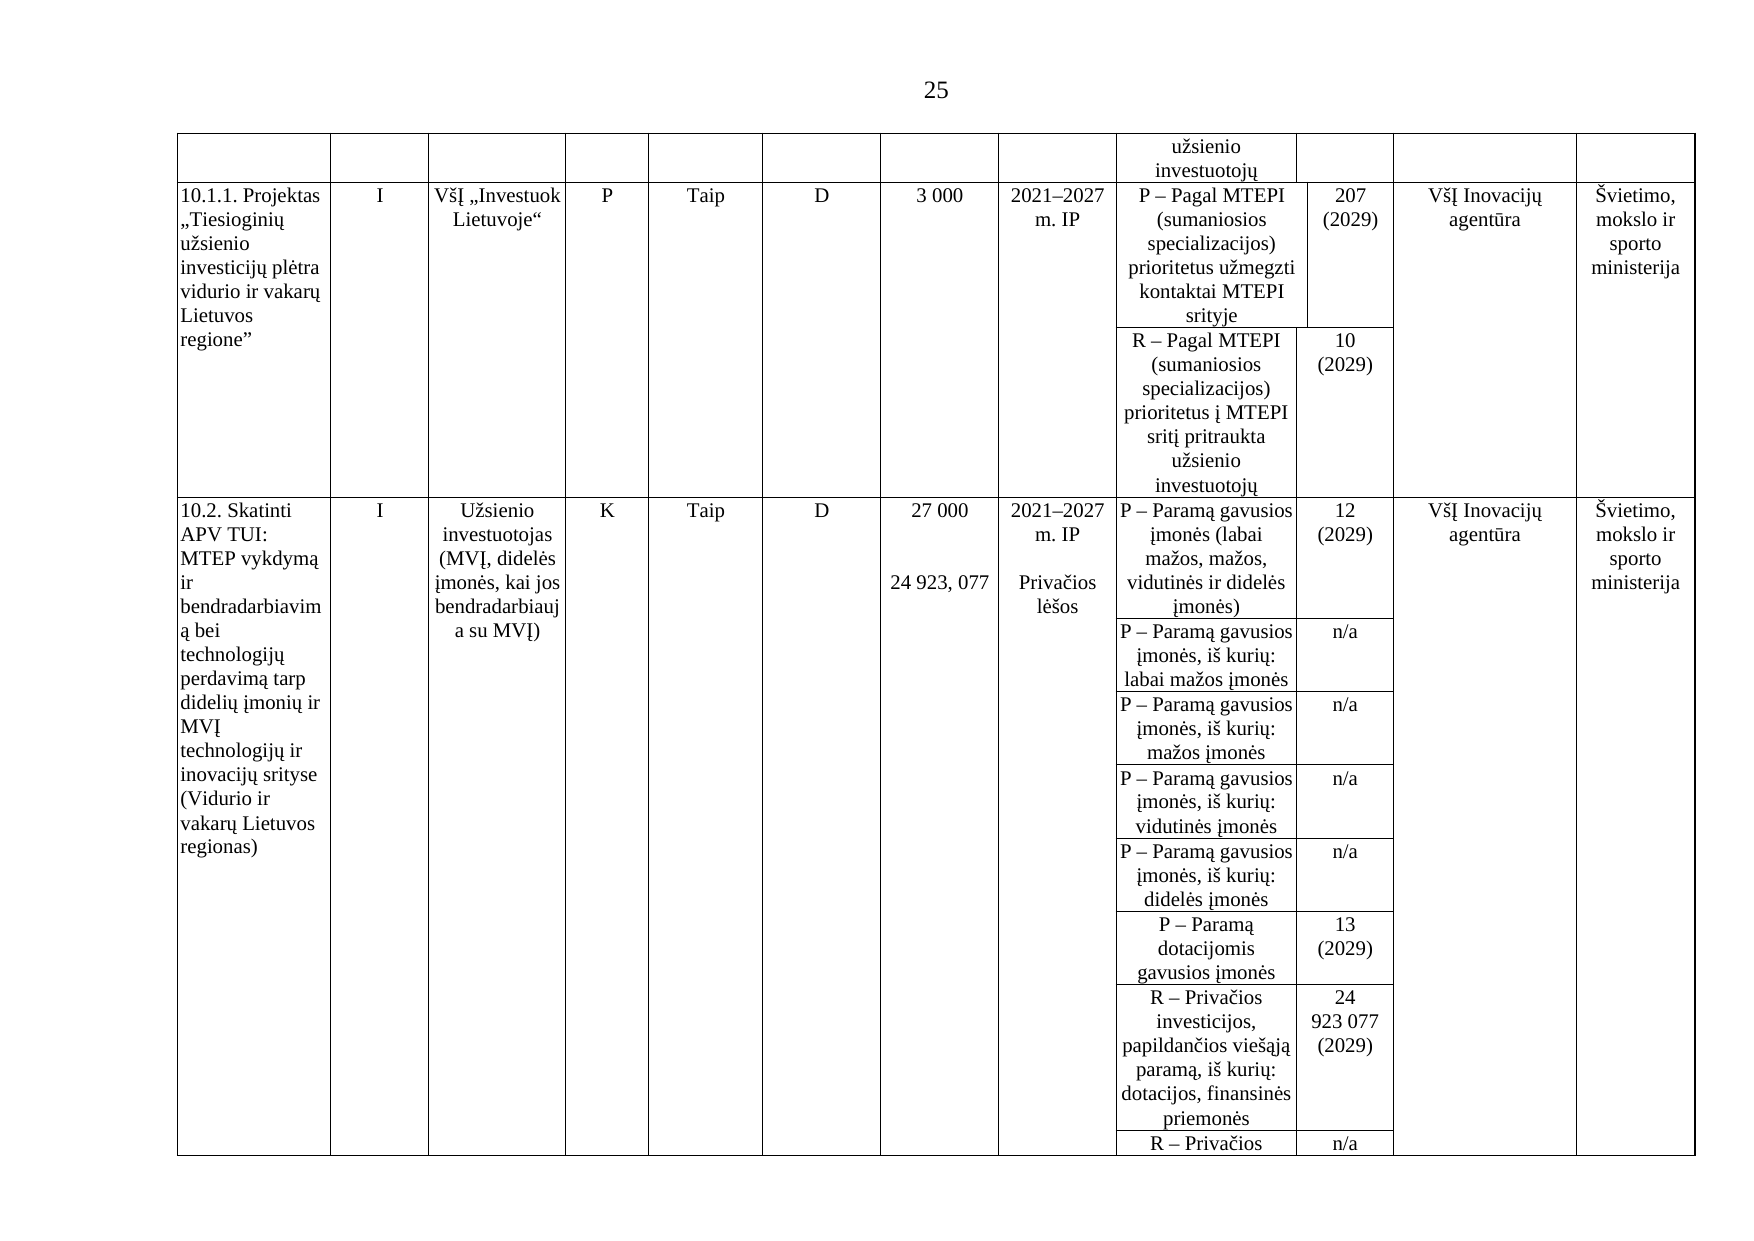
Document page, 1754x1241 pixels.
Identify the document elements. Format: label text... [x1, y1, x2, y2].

table_cell P – Paramą gavusios įmonės, iš kurių: mažos įmonės [1117, 692, 1296, 764]
table_cell P [566, 183, 648, 497]
table_cell n/a [1297, 619, 1393, 691]
table_cell [1297, 134, 1393, 182]
table_cell 27 000 24 923, 077 [881, 498, 998, 1154]
table_cell K [566, 498, 648, 1154]
table_cell [881, 134, 998, 182]
table_cell R – Privačios investicijos, papildančios viešąją paramą, iš kurių: dotacijos, finansinės priemonės [1117, 985, 1296, 1129]
table_cell 12 (2029) [1297, 498, 1393, 618]
table_cell 10.1.1. Projektas „Tiesioginių užsienio investicijų plėtra vidurio ir vakarų Lietuvos regione” [178, 183, 330, 497]
table_cell [178, 134, 330, 182]
table_cell Taip [649, 498, 762, 1154]
table_cell [429, 134, 565, 182]
table_cell R – Privačios [1117, 1131, 1296, 1154]
table_cell I [331, 498, 428, 1154]
table_cell 10.2. Skatinti APV TUI: MTEP vykdymą ir bendradarbiavimą bei technologijų perdavimą tarp didelių įmonių ir MVĮ technologijų ir inovacijų srityse (Vidurio ir vakarų Lietuvos regionas) [178, 498, 330, 1154]
table_cell [1577, 134, 1694, 182]
table_cell [1394, 134, 1576, 182]
table_cell P – Paramą dotacijomis gavusios įmonės [1117, 912, 1296, 984]
table_cell P – Paramą gavusios įmonės, iš kurių: labai mažos įmonės [1117, 619, 1296, 691]
table_cell 3 000 [881, 183, 998, 497]
table_cell Taip [649, 183, 762, 497]
table_cell VšĮ Inovacijų agentūra [1394, 498, 1576, 1154]
table_cell 2021–2027 m. IP Privačios lėšos [999, 498, 1116, 1154]
table_cell [763, 134, 880, 182]
table_cell n/a [1297, 692, 1393, 764]
table_cell I [331, 183, 428, 497]
table_cell Švietimo, mokslo ir sporto ministerija [1577, 498, 1694, 1154]
table_cell 2021–2027 m. IP [999, 183, 1116, 497]
table_cell [649, 134, 762, 182]
table_cell P – Paramą gavusios įmonės, iš kurių: vidutinės įmonės [1117, 765, 1296, 838]
table_cell 13 (2029) [1297, 912, 1393, 984]
table_cell n/a [1297, 765, 1393, 838]
table_cell [331, 134, 428, 182]
table_cell 10 (2029) [1297, 328, 1393, 497]
table_cell D [763, 183, 880, 497]
table_cell n/a [1297, 1131, 1393, 1154]
table_cell R – Pagal MTEPI (sumaniosios specializacijos) prioritetus į MTEPI sritį pritraukta užsienio investuotojų [1117, 328, 1296, 497]
table_cell P – Paramą gavusios įmonės (labai mažos, mažos, vidutinės ir didelės įmonės) [1117, 498, 1296, 618]
table_cell n/a [1297, 839, 1393, 911]
table_cell Švietimo, mokslo ir sporto ministerija [1577, 183, 1694, 497]
table_cell P – Pagal MTEPI (sumaniosios specializacijos) prioritetus užmegzti kontaktai MTEPI srityje [1117, 183, 1307, 327]
table_cell D [763, 498, 880, 1154]
table_cell VšĮ Inovacijų agentūra [1394, 183, 1576, 497]
table_cell [999, 134, 1116, 182]
table_cell VšĮ „Investuok Lietuvoje“ [429, 183, 565, 497]
table_cell 207 (2029) [1308, 183, 1393, 327]
table_cell [566, 134, 648, 182]
table_cell P – Paramą gavusios įmonės, iš kurių: didelės įmonės [1117, 839, 1296, 911]
table_cell 24 923 077 (2029) [1297, 985, 1393, 1129]
table_cell Užsienio investuotojas (MVĮ, didelės įmonės, kai jos bendradarbiauja su MVĮ) [429, 498, 565, 1154]
table_cell užsienio investuotojų [1117, 134, 1296, 182]
